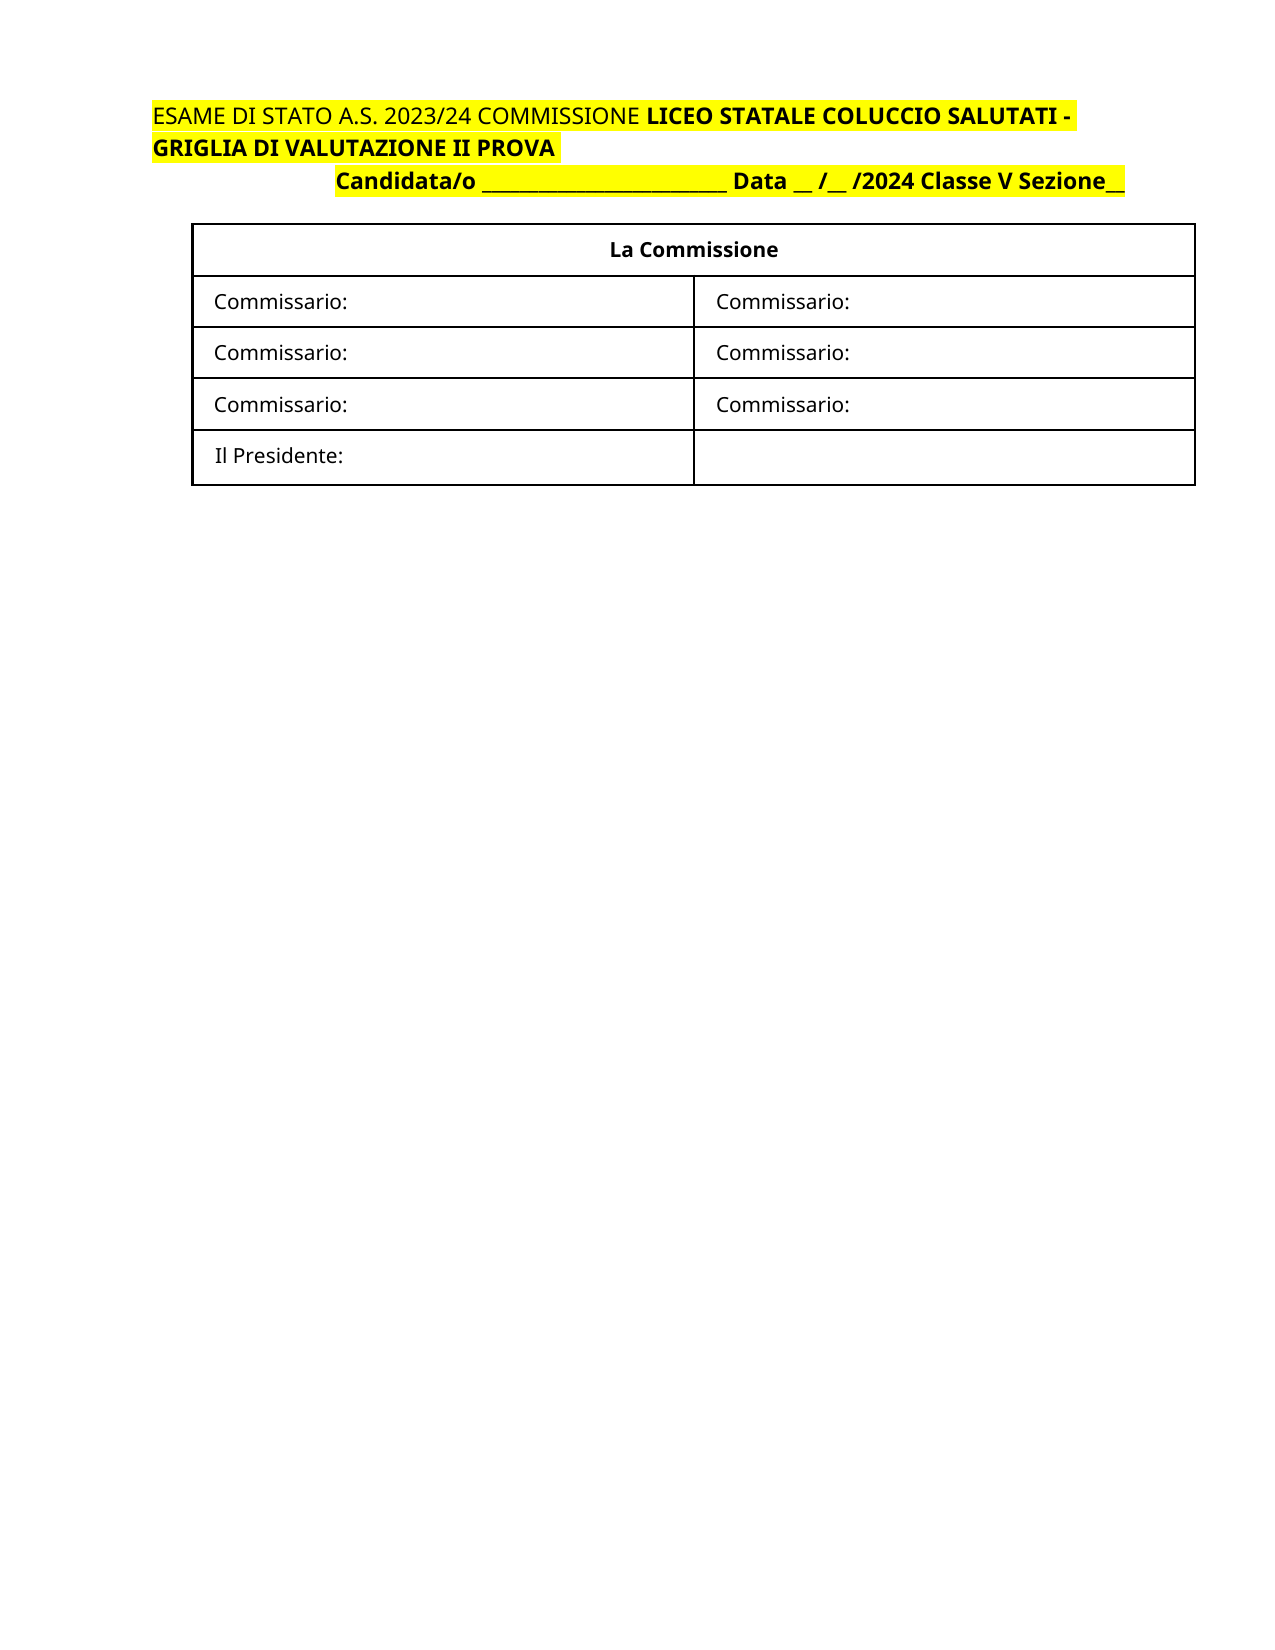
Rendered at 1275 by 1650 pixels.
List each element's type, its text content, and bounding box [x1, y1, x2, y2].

table_cell Commissario: [695, 379, 1194, 428]
table_cell Commissario: [194, 328, 693, 377]
table_cell Commissario: [194, 277, 693, 326]
table_header La Commissione [194, 225, 1194, 274]
text Candidata/o __________________________ Data __ /__ /2024 Classe V Sezione__ [150, 165, 1125, 197]
table_cell Il Presidente: [194, 431, 693, 483]
table_cell Commissario: [194, 379, 693, 428]
table_cell Commissario: [695, 277, 1194, 326]
text ESAME DI STATO A.S. 2023/24 COMMISSIONE LICEO STATALE COLUCCIO SALUTATI - GRIGLIA DI VALUTAZIONE II PROVA [152, 100, 1080, 163]
table_cell Commissario: [695, 328, 1194, 377]
table_cell [695, 431, 1194, 483]
